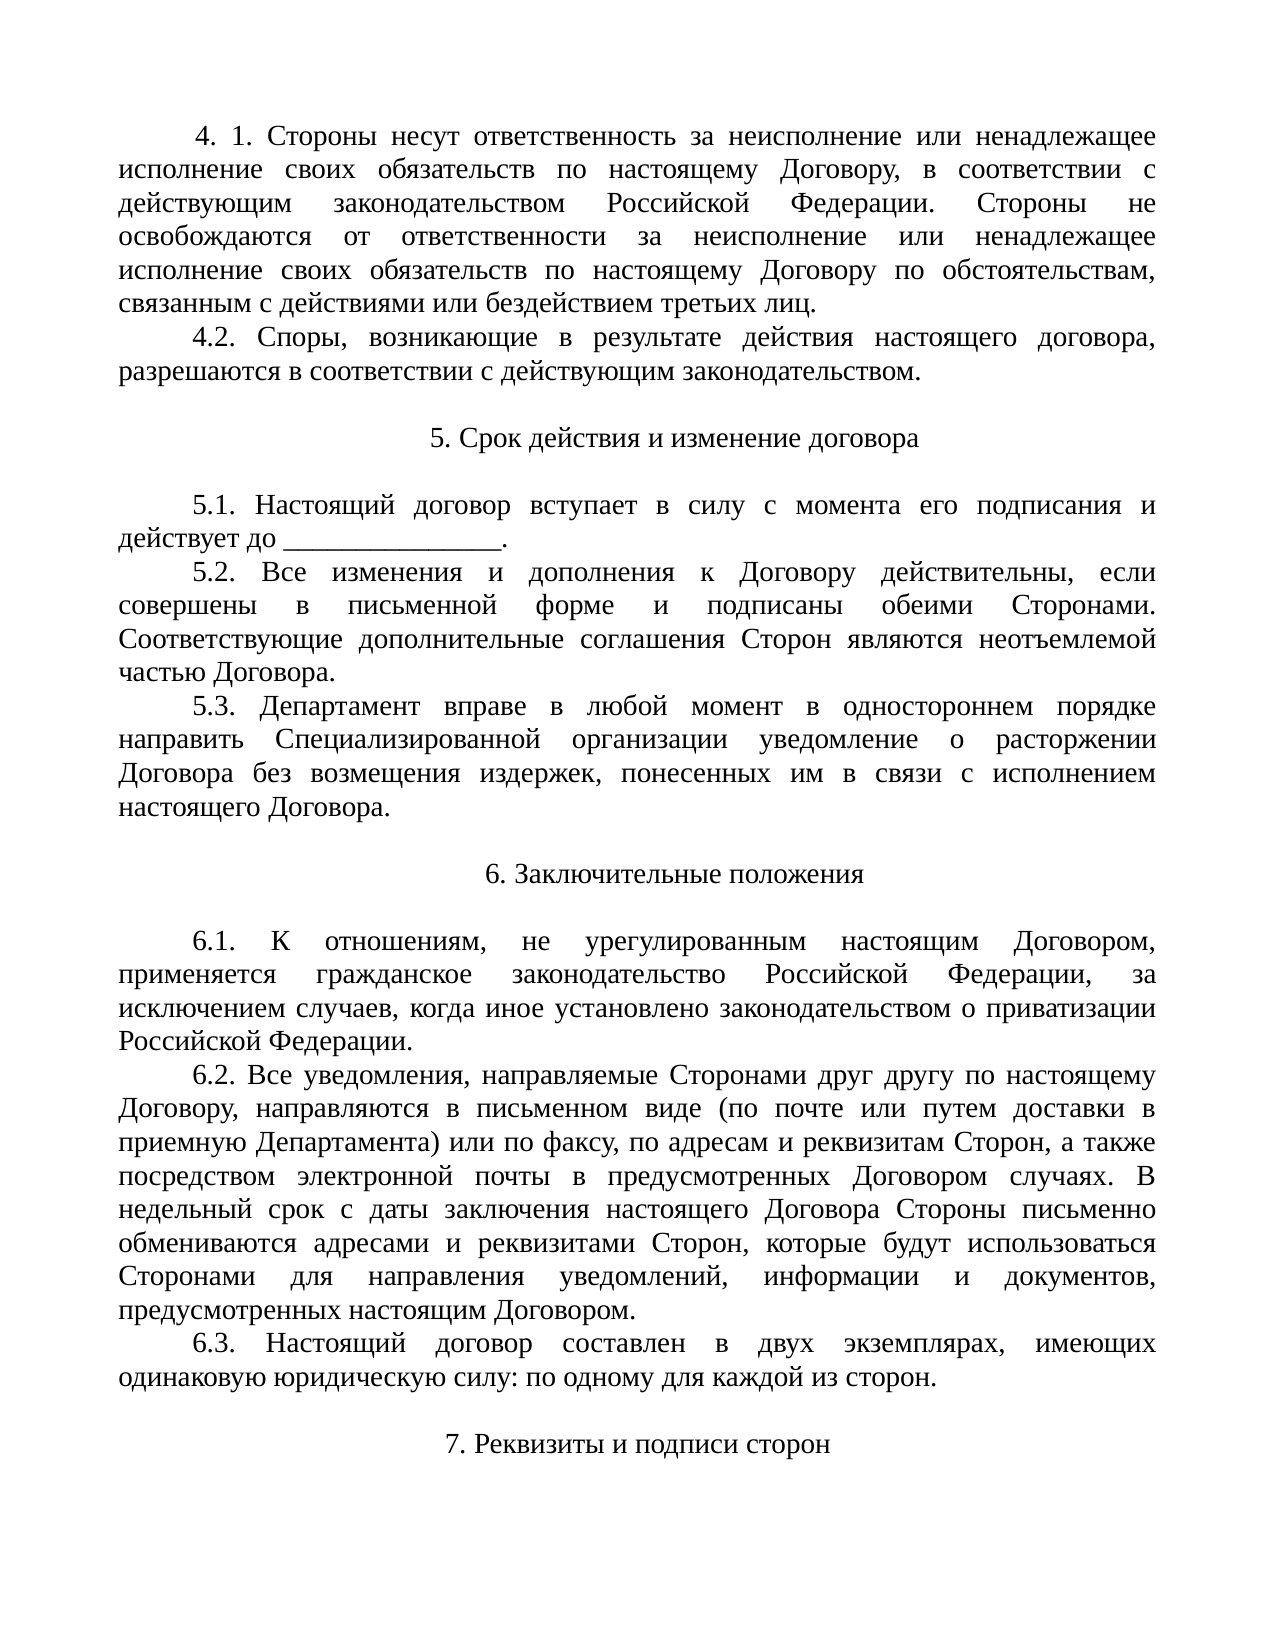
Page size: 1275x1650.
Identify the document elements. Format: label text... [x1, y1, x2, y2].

text 4.2. Споры, возникающие в результате действия настоящего договора, разрешаются в соответствии с действующим законодательством. [118, 319, 1157, 386]
text 5.2. Все изменения и дополнения к Договору действительны, если совершены в письменной форме и подписаны обеими Сторонами. Соответствующие дополнительные соглашения Сторон являются неотъемлемой частью Договора. [118, 554, 1157, 688]
text 5.3. Департамент вправе в любой момент в одностороннем порядке направить Cпециализированной организации уведомление о расторжении Договора без возмещения издержек, понесенных им в связи с исполнением настоящего Договора. [118, 688, 1157, 822]
text 5.1. Настоящий договор вступает в силу с момента его подписания и действует до _______________. [118, 487, 1157, 554]
text 6.1. К отношениям, не урегулированным настоящим Договором, применяется гражданское законодательство Российской Федерации, за исключением случаев, когда иное установлено законодательством о приватизации Российской Федерации. [118, 923, 1157, 1057]
text 6.2. Все уведомления, направляемые Сторонами друг другу по настоящему Договору, направляются в письменном виде (по почте или путем доставки в приемную Департамента) или по факсу, по адресам и реквизитам Сторон, а также посредством электронной почты в предусмотренных Договором случаях. В недельный срок с даты заключения настоящего Договора Стороны письменно обмениваются адресами и реквизитами Сторон, которые будут использоваться Сторонами для направления уведомлений, информации и документов, предусмотренных настоящим Договором. [118, 1057, 1157, 1326]
text 6.3. Настоящий договор составлен в двух экземплярах, имеющих одинаковую юридическую силу: по одному для каждой из сторон. [118, 1326, 1157, 1393]
text 5. Срок действия и изменение договора [118, 420, 1157, 453]
text 6. Заключительные положения [118, 856, 1157, 889]
text 4. 1. Стороны несут ответственность за неисполнение или ненадлежащее исполнение своих обязательств по настоящему Договору, в соответствии с действующим законодательством Российской Федерации. Стороны не освобождаются от ответственности за неисполнение или ненадлежащее исполнение своих обязательств по настоящему Договору по обстоятельствам, связанным с действиями или бездействием третьих лиц. [118, 118, 1157, 319]
text 7. Реквизиты и подписи сторон [118, 1426, 1157, 1460]
